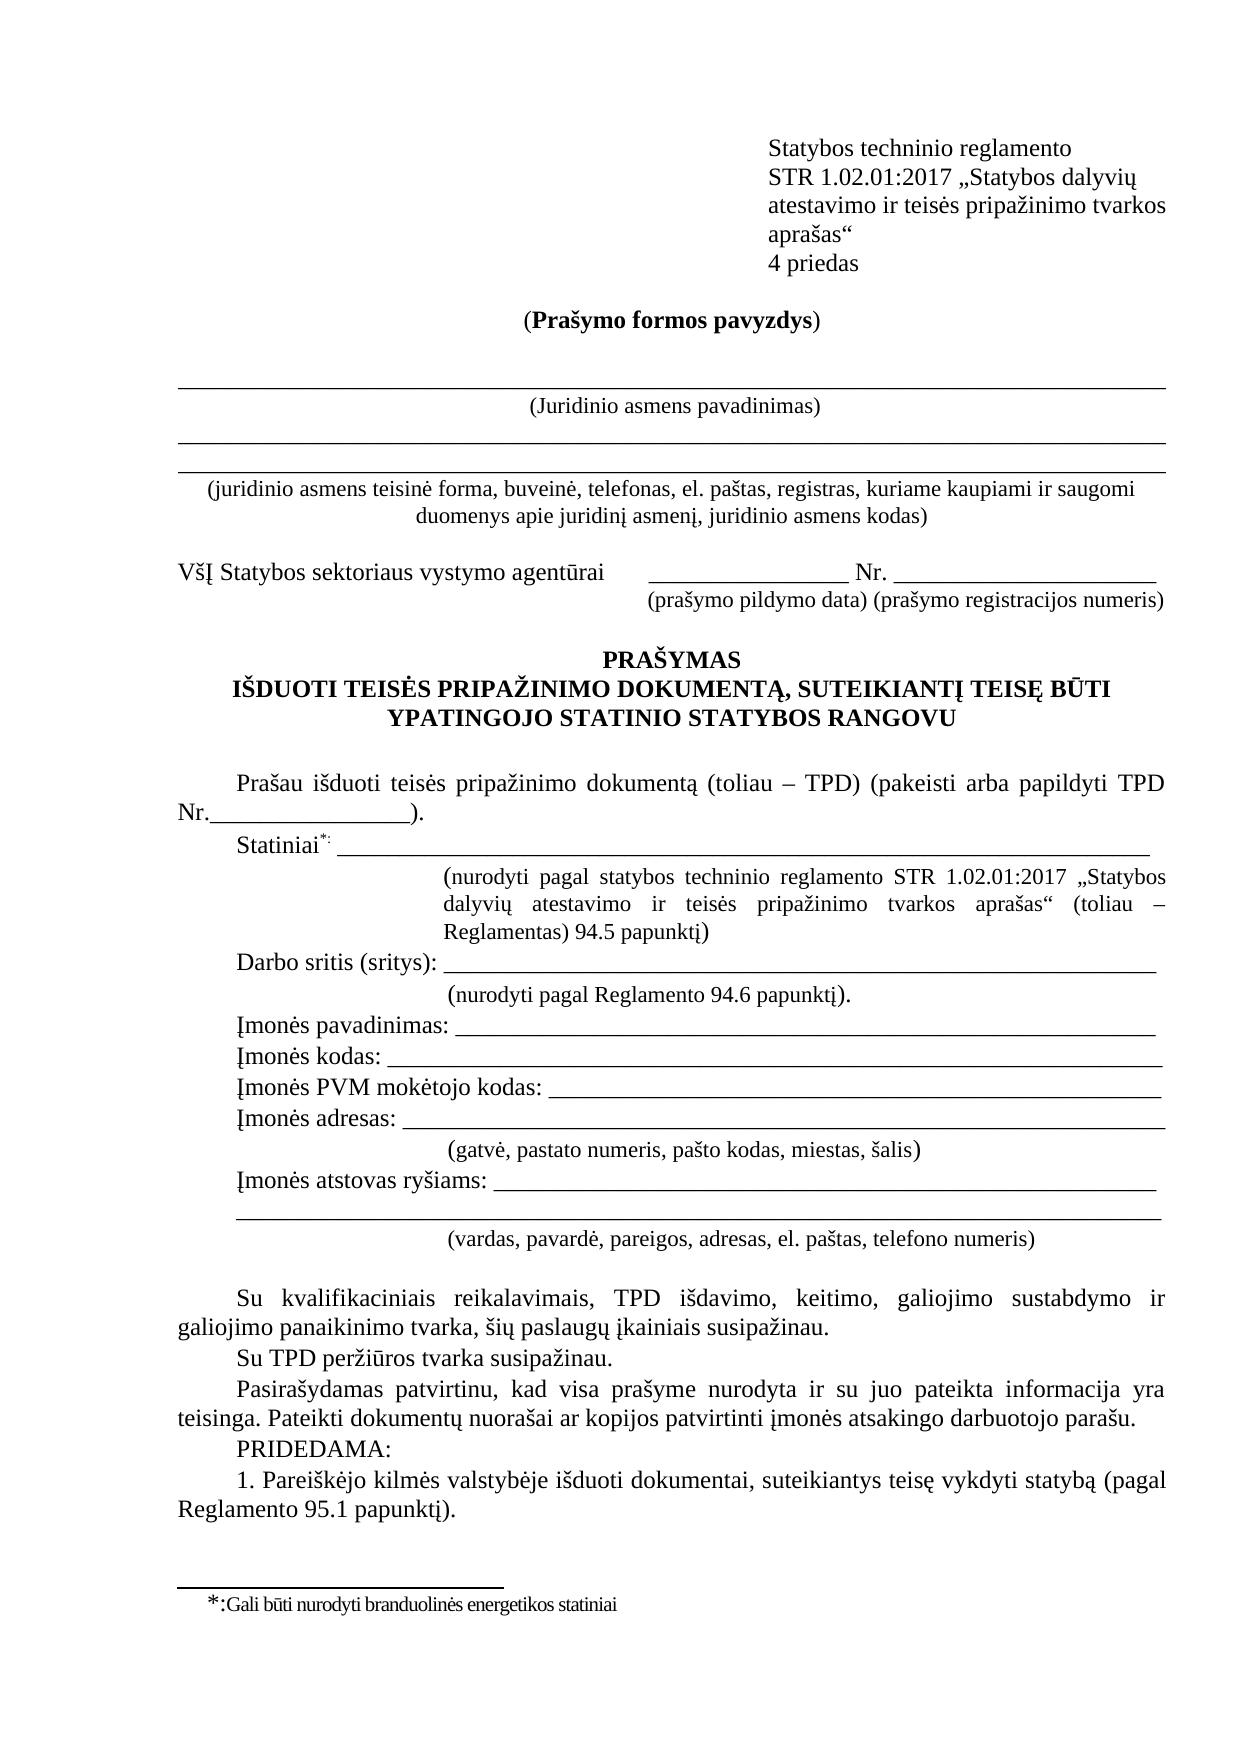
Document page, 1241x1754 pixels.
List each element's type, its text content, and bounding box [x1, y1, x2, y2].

text (vardas, pavardė, pareigos, adresas, el. paštas, telefono numeris) [312, 1225, 1166, 1252]
text __________________________________________________________________________ [177, 1194, 1166, 1223]
text Statybos techninio reglamento [768, 133, 1166, 162]
text (prašymo pildymo data) (prašymo registracijos numeris) [177, 586, 1166, 612]
text aprašas“ [768, 219, 1166, 248]
text (Juridinio asmens pavadinimas) [177, 392, 1166, 418]
text PRAŠYMAS [177, 646, 1166, 674]
text IŠDUOTI TEISĖS PRIPAŽINIMO DOKUMENTĄ, SUTEIKIANTĮ TEISĘ BŪTI YPATINGOJO STATINIO STATYBOS RANGOVU [177, 674, 1166, 732]
text Įmonės kodas: ______________________________________________________________ [177, 1041, 1166, 1070]
text (nurodyti pagal Reglamento 94.6 papunktį). [312, 979, 1166, 1007]
text Statiniai _________________________________________________________________ [177, 830, 1166, 859]
text (Prašymo formos pavyzdys) [177, 305, 1166, 334]
text PRIDEDAMA: [177, 1434, 1166, 1463]
text (nurodyti pagal statybos techninio reglamento STR 1.02.01:2017 „Statybos dalyvių atestavimo ir teisės pripažinimo tvarkos aprašas“ (toliau – Reglamentas) 94.5 papunktį) [443, 861, 1166, 945]
text Prašau išduoti teisės pripažinimo dokumentą (toliau – TPD) (pakeisti arba papildyti TPD Nr.________________). [177, 768, 1166, 825]
text Įmonės PVM mokėtojo kodas: _________________________________________________ [177, 1072, 1166, 1101]
text 1. Pareiškėjo kilmės valstybėje išduoti dokumentai, suteikiantys teisę vykdyti statybą (pagal Reglamento 95.1 papunktį). [177, 1465, 1166, 1522]
text VšĮ Statybos sektoriaus vystymo agentūrai ________________ Nr. _____________________ [177, 557, 1166, 586]
text Su TPD peržiūros tvarka susipažinau. [177, 1343, 1166, 1372]
text atestavimo ir teisės pripažinimo tvarkos [768, 190, 1166, 219]
text Su kvalifikaciniais reikalavimais, TPD išdavimo, keitimo, galiojimo sustabdymo ir galiojimo panaikinimo tvarka, šių paslaugų įkainiais susipažinau. [177, 1283, 1166, 1340]
text Pasirašydamas patvirtinu, kad visa prašyme nurodyta ir su juo pateikta informacija yra teisinga. Pateikti dokumentų nuorašai ar kopijos patvirtinti įmonės atsakingo darbuotojo parašu. [177, 1374, 1166, 1431]
text _______________________________________________________________________________ [177, 418, 1166, 447]
text Gali būti nurodyti branduolinės energetikos statiniai [177, 1588, 1173, 1617]
text _______________________________________________________________________________ [177, 363, 1166, 392]
text STR 1.02.01:2017 „Statybos dalyvių [768, 162, 1166, 190]
text _______________________________________________________________________________ [177, 447, 1166, 476]
text (juridinio asmens teisinė forma, buveinė, telefonas, el. paštas, registras, kuriame kaupiami ir saugomi duomenys apie juridinį asmenį, juridinio asmens kodas) [177, 476, 1166, 528]
text Darbo sritis (sritys): _________________________________________________________ [177, 947, 1166, 976]
text 4 priedas [768, 248, 1166, 277]
text Įmonės atstovas ryšiams: _____________________________________________________ [177, 1166, 1166, 1194]
text (gatvė, pastato numeris, pašto kodas, miestas, šalis) [312, 1134, 1166, 1163]
text Įmonės pavadinimas: ________________________________________________________ [177, 1010, 1166, 1038]
text Įmonės adresas: _____________________________________________________________ [177, 1103, 1166, 1132]
